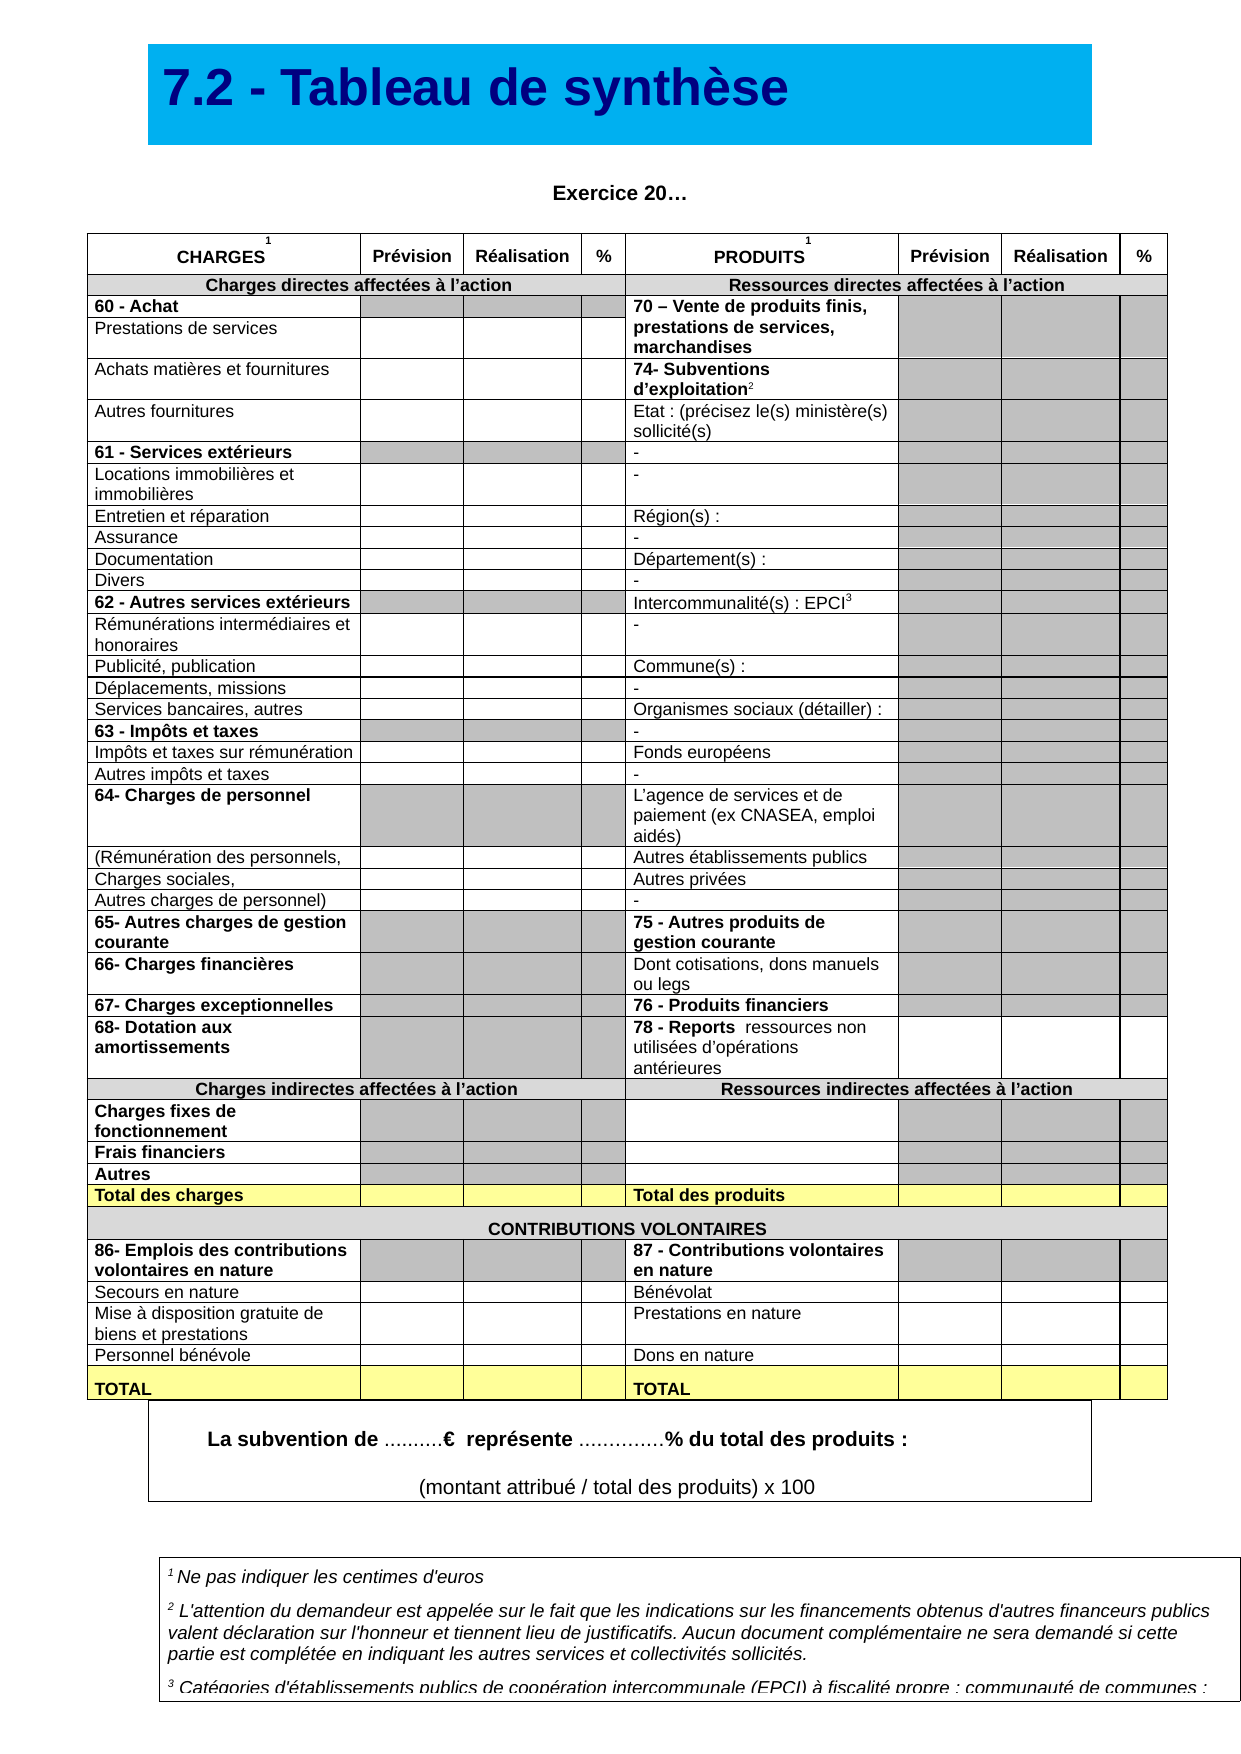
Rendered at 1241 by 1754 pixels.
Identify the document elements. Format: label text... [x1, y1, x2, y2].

table_cell [361, 1345, 463, 1365]
table_cell Charges fixes de fonctionnement [88, 1100, 360, 1141]
table_cell [464, 742, 581, 762]
table_cell Charges sociales, [88, 869, 360, 889]
table_header Réalisation [1002, 234, 1119, 274]
table_cell - [626, 763, 898, 784]
table_cell [1121, 911, 1167, 952]
table_cell [1002, 296, 1119, 357]
table_cell Charges directes affectées à l’action [88, 275, 625, 295]
table_cell [1121, 847, 1167, 867]
table_cell [361, 742, 463, 762]
table_cell [582, 442, 625, 463]
table_cell [464, 785, 581, 846]
table_cell [1121, 953, 1167, 994]
table_cell Autres fournitures [88, 400, 360, 441]
table_cell [464, 318, 581, 357]
table_cell [899, 400, 1001, 441]
table_cell [464, 464, 581, 504]
table_cell [582, 742, 625, 762]
table_cell [899, 296, 1001, 357]
table_cell [582, 656, 625, 676]
table_cell [1121, 1303, 1167, 1344]
table_cell [1121, 1017, 1167, 1078]
table_cell [1002, 591, 1119, 613]
table_cell [1002, 953, 1119, 994]
table_cell [464, 1303, 581, 1344]
table_cell [582, 591, 625, 613]
table_cell Bénévolat [626, 1282, 898, 1302]
table_cell [361, 699, 463, 719]
table_cell [1002, 890, 1119, 910]
table_cell [899, 1142, 1001, 1163]
table_cell Intercommunalité(s) : EPCI3 [626, 591, 898, 613]
table_cell 75 - Autres produits de gestion courante [626, 911, 898, 952]
table_cell Divers [88, 570, 360, 590]
table_cell [582, 1303, 625, 1344]
table_cell [464, 570, 581, 590]
table_cell [361, 359, 463, 399]
table_cell (Rémunération des personnels, [88, 847, 360, 867]
table_cell - [626, 720, 898, 741]
table_cell [582, 1017, 625, 1078]
table_cell [1002, 763, 1119, 784]
table_cell [464, 720, 581, 741]
table_cell [361, 296, 463, 317]
table_cell Assurance [88, 527, 360, 547]
table_header % [582, 234, 625, 274]
table_cell [464, 1100, 581, 1141]
table_cell - [626, 614, 898, 655]
table_cell 74- Subventions d’exploitation2 [626, 359, 898, 399]
table_cell [464, 678, 581, 698]
table_cell L’agence de services et de paiement (ex CNASEA, emploi aidés) [626, 785, 898, 846]
table_cell [464, 400, 581, 441]
table_cell [361, 1100, 463, 1141]
table_cell [1121, 678, 1167, 698]
table_cell [1002, 1345, 1119, 1365]
table_cell CONTRIBUTIONS VOLONTAIRES [88, 1207, 1167, 1239]
table_cell [464, 953, 581, 994]
table_cell [582, 570, 625, 590]
table_cell Ressources directes affectées à l’action [626, 275, 1167, 295]
table_cell [1002, 742, 1119, 762]
table_cell [1121, 359, 1167, 399]
table_cell [1121, 1240, 1167, 1281]
table_cell 68- Dotation aux amortissements [88, 1017, 360, 1078]
table_cell [1002, 1017, 1119, 1078]
table_cell - [626, 890, 898, 910]
table_cell [582, 1142, 625, 1163]
table_cell [361, 678, 463, 698]
table_cell [1002, 720, 1119, 741]
table_cell [1002, 549, 1119, 569]
table_cell [899, 720, 1001, 741]
table_cell [1121, 995, 1167, 1016]
table_cell [1121, 1164, 1167, 1184]
table_cell [899, 549, 1001, 569]
table_cell [899, 847, 1001, 867]
table_cell [582, 506, 625, 526]
table_cell Prestations en nature [626, 1303, 898, 1344]
table_cell Déplacements, missions [88, 678, 360, 698]
table_cell 86- Emplois des contributions volontaires en nature [88, 1240, 360, 1281]
table_cell 62 - Autres services extérieurs [88, 591, 360, 613]
table_cell [361, 847, 463, 867]
table_cell Dons en nature [626, 1345, 898, 1365]
table_cell [899, 890, 1001, 910]
table_cell [1002, 656, 1119, 676]
table_cell [582, 1366, 625, 1399]
table_cell [1002, 1303, 1119, 1344]
table_cell [1121, 763, 1167, 784]
table_cell [899, 699, 1001, 719]
table_cell [464, 763, 581, 784]
table_cell [361, 570, 463, 590]
table_cell [361, 1142, 463, 1163]
table_cell [464, 296, 581, 317]
table_cell [361, 1282, 463, 1302]
table_cell Charges indirectes affectées à l’action [88, 1079, 625, 1099]
table_cell [361, 614, 463, 655]
table_cell [464, 549, 581, 569]
table_cell [582, 911, 625, 952]
table_cell [464, 527, 581, 547]
text [160, 1558, 1240, 1701]
table_cell [1002, 1164, 1119, 1184]
table_cell [361, 442, 463, 463]
table_cell [1002, 464, 1119, 504]
table_cell [899, 678, 1001, 698]
table_cell [582, 720, 625, 741]
table_cell Rémunérations intermédiaires et honoraires [88, 614, 360, 655]
table_cell Secours en nature [88, 1282, 360, 1302]
table_header Réalisation [464, 234, 581, 274]
table_cell [582, 1345, 625, 1365]
table_cell 61 - Services extérieurs [88, 442, 360, 463]
table_cell [464, 1164, 581, 1184]
table_cell [1121, 656, 1167, 676]
table_cell [899, 359, 1001, 399]
table_cell [361, 1303, 463, 1344]
table_cell [899, 953, 1001, 994]
table_cell [1121, 442, 1167, 463]
text 1 Ne pas indiquer les centimes d'euros [168, 1566, 1231, 1587]
table_cell [361, 911, 463, 952]
table_cell Ressources indirectes affectées à l’action [626, 1079, 1167, 1099]
table_cell [582, 359, 625, 399]
table_cell [1121, 720, 1167, 741]
table_cell Achats matières et fournitures [88, 359, 360, 399]
table_cell [899, 1185, 1001, 1206]
table_cell 60 - Achat [88, 296, 360, 317]
table_cell [1121, 785, 1167, 846]
table_cell [1121, 890, 1167, 910]
table_cell [582, 1100, 625, 1141]
table_cell [1121, 570, 1167, 590]
table_cell [361, 527, 463, 547]
table_cell [626, 1100, 898, 1141]
table_cell [899, 785, 1001, 846]
table_cell [1002, 570, 1119, 590]
table_cell [361, 1240, 463, 1281]
table_cell Prestations de services [88, 318, 360, 357]
table_cell [582, 699, 625, 719]
table_cell [361, 318, 463, 357]
table_cell Autres privées [626, 869, 898, 889]
table_cell [464, 869, 581, 889]
table_cell [899, 1303, 1001, 1344]
table_cell 63 - Impôts et taxes [88, 720, 360, 741]
text 7.2 - Tableau de synthèse [148, 56, 1092, 116]
table_cell [1121, 699, 1167, 719]
table_cell [582, 464, 625, 504]
table_cell [1002, 527, 1119, 547]
table_cell [1002, 1185, 1119, 1206]
table_cell Autres charges de personnel) [88, 890, 360, 910]
table_cell [464, 995, 581, 1016]
table_cell [582, 763, 625, 784]
table_cell [582, 1164, 625, 1184]
table_cell [1002, 1366, 1119, 1399]
table_cell [582, 614, 625, 655]
table_cell Services bancaires, autres [88, 699, 360, 719]
table_cell [1002, 1240, 1119, 1281]
table_cell [899, 464, 1001, 504]
table_cell [464, 614, 581, 655]
table_cell 65- Autres charges de gestion courante [88, 911, 360, 952]
table_cell Locations immobilières et immobilières [88, 464, 360, 504]
table_cell [1121, 742, 1167, 762]
table_header Prévision [899, 234, 1001, 274]
table_cell [464, 890, 581, 910]
table_cell [899, 570, 1001, 590]
table_cell [1002, 785, 1119, 846]
table_cell [626, 1164, 898, 1184]
table_cell [1121, 400, 1167, 441]
table_cell [361, 953, 463, 994]
table_cell [899, 1017, 1001, 1078]
table_cell [464, 442, 581, 463]
table_cell Autres impôts et taxes [88, 763, 360, 784]
text (montant attribué / total des produits) x 100 [149, 1472, 1091, 1501]
table_cell [361, 995, 463, 1016]
table_cell [361, 869, 463, 889]
table_cell Impôts et taxes sur rémunération [88, 742, 360, 762]
table_cell [1002, 1100, 1119, 1141]
table_cell [1002, 847, 1119, 867]
table_cell [464, 847, 581, 867]
table_cell [899, 442, 1001, 463]
table_cell - [626, 678, 898, 698]
table_cell [361, 785, 463, 846]
table_cell Fonds européens [626, 742, 898, 762]
table_cell Publicité, publication [88, 656, 360, 676]
table_cell [1121, 614, 1167, 655]
table_cell TOTAL [626, 1366, 898, 1399]
subtitle Exercice 20… [148, 181, 1092, 204]
table_cell [1002, 442, 1119, 463]
table_cell [1121, 296, 1167, 357]
table_cell Région(s) : [626, 506, 898, 526]
table_cell [899, 656, 1001, 676]
table_cell [1121, 1366, 1167, 1399]
table_cell [361, 464, 463, 504]
table_cell [899, 763, 1001, 784]
table_cell [361, 1185, 463, 1206]
table_cell [464, 1017, 581, 1078]
text 3 Catégories d'établissements publics de coopération intercommunale (EPCI) à fiscalité propre : communauté de communes ; communauté d'agglomération ; communauté urbaine. [168, 1677, 1231, 1692]
table_cell Autres établissements publics [626, 847, 898, 867]
table_cell [582, 549, 625, 569]
table_cell [582, 296, 625, 317]
table_cell [361, 591, 463, 613]
table_cell - [626, 570, 898, 590]
table_cell [899, 614, 1001, 655]
table_cell 70 – Vente de produits finis, prestations de services, marchandises [626, 296, 898, 357]
table_cell 64- Charges de personnel [88, 785, 360, 846]
table_cell [582, 953, 625, 994]
table_cell Etat : (précisez le(s) ministère(s) sollicité(s) [626, 400, 898, 441]
table_header % [1121, 234, 1167, 274]
table_cell Total des charges [88, 1185, 360, 1206]
table_cell [899, 1164, 1001, 1184]
table_cell [464, 359, 581, 399]
table_cell [899, 742, 1001, 762]
table_cell [1002, 995, 1119, 1016]
table_cell [582, 1240, 625, 1281]
table_cell 87 - Contributions volontaires en nature [626, 1240, 898, 1281]
table_cell [1121, 527, 1167, 547]
table_cell Département(s) : [626, 549, 898, 569]
table_cell [899, 591, 1001, 613]
table_cell [1121, 1345, 1167, 1365]
table_cell Mise à disposition gratuite de biens et prestations [88, 1303, 360, 1344]
table_cell [899, 1366, 1001, 1399]
table_cell 66- Charges financières [88, 953, 360, 994]
table_cell - [626, 442, 898, 463]
table_header CHARGES1 [88, 234, 360, 274]
table_cell [1002, 1142, 1119, 1163]
table_cell [1121, 869, 1167, 889]
table_cell [582, 785, 625, 846]
table_cell Commune(s) : [626, 656, 898, 676]
table_cell [361, 656, 463, 676]
table_cell [582, 847, 625, 867]
table_cell [361, 400, 463, 441]
table_cell [582, 1282, 625, 1302]
table_cell [464, 1345, 581, 1365]
table_cell [464, 1185, 581, 1206]
table_cell [361, 720, 463, 741]
table_cell [899, 1100, 1001, 1141]
table_cell - [626, 527, 898, 547]
table_cell [1002, 506, 1119, 526]
table_cell [582, 527, 625, 547]
table_cell [464, 1142, 581, 1163]
table_cell Frais financiers [88, 1142, 360, 1163]
table_cell [1002, 678, 1119, 698]
table_cell [899, 1240, 1001, 1281]
table_cell [464, 1366, 581, 1399]
table_cell 76 - Produits financiers [626, 995, 898, 1016]
table_cell Documentation [88, 549, 360, 569]
table_cell [361, 763, 463, 784]
table_cell Total des produits [626, 1185, 898, 1206]
table_cell [899, 995, 1001, 1016]
table_cell [361, 890, 463, 910]
table_cell [361, 506, 463, 526]
table_cell [899, 869, 1001, 889]
text La subvention de € représente % du total des produits : [149, 1424, 1091, 1451]
table_cell [1121, 506, 1167, 526]
table_cell [899, 1345, 1001, 1365]
table_cell 78 - Reports ressources non utilisées d’opérations antérieures [626, 1017, 898, 1078]
table_cell [1121, 549, 1167, 569]
table_cell [1121, 1282, 1167, 1302]
table_cell [626, 1142, 898, 1163]
table_cell [1002, 400, 1119, 441]
table_cell Entretien et réparation [88, 506, 360, 526]
table_cell [1002, 869, 1119, 889]
table_cell Organismes sociaux (détailler) : [626, 699, 898, 719]
table_cell [1121, 1142, 1167, 1163]
table_cell [1121, 591, 1167, 613]
table_cell [361, 549, 463, 569]
table_cell - [626, 464, 898, 504]
table_cell [899, 527, 1001, 547]
table_header PRODUITS1 [626, 234, 898, 274]
table_cell [582, 1185, 625, 1206]
table_cell [1121, 464, 1167, 504]
table_cell TOTAL [88, 1366, 360, 1399]
table_cell [464, 1282, 581, 1302]
table_header Prévision [361, 234, 463, 274]
table_cell [582, 400, 625, 441]
table_cell [582, 869, 625, 889]
table_cell [464, 591, 581, 613]
table_cell [582, 890, 625, 910]
table_cell [464, 699, 581, 719]
table_cell [464, 1240, 581, 1281]
table_cell [1121, 1100, 1167, 1141]
table_cell Dont cotisations, dons manuels ou legs [626, 953, 898, 994]
table_cell [899, 911, 1001, 952]
table_cell [582, 318, 625, 357]
table_cell [582, 995, 625, 1016]
table_cell Autres [88, 1164, 360, 1184]
table_cell [899, 506, 1001, 526]
table_cell [1002, 614, 1119, 655]
table_cell [1002, 359, 1119, 399]
text 2 L'attention du demandeur est appelée sur le fait que les indications sur les financements obtenus d'autres financeurs publics valent déclaration sur l'honneur et tiennent lieu de justificatifs. Aucun document complémentaire ne sera demandé si cette partie est complétée en indiquant les autres services et collectivités sollicités. [168, 1600, 1231, 1665]
table_cell [361, 1164, 463, 1184]
table_cell 67- Charges exceptionnelles [88, 995, 360, 1016]
table_cell [464, 506, 581, 526]
table_cell [582, 678, 625, 698]
table_cell [464, 656, 581, 676]
table_cell [1002, 699, 1119, 719]
table_cell [1002, 1282, 1119, 1302]
table_cell [1002, 911, 1119, 952]
table_cell [361, 1366, 463, 1399]
table_cell [1121, 1185, 1167, 1206]
table_cell Personnel bénévole [88, 1345, 360, 1365]
table_cell [361, 1017, 463, 1078]
table_cell [899, 1282, 1001, 1302]
table_cell [464, 911, 581, 952]
